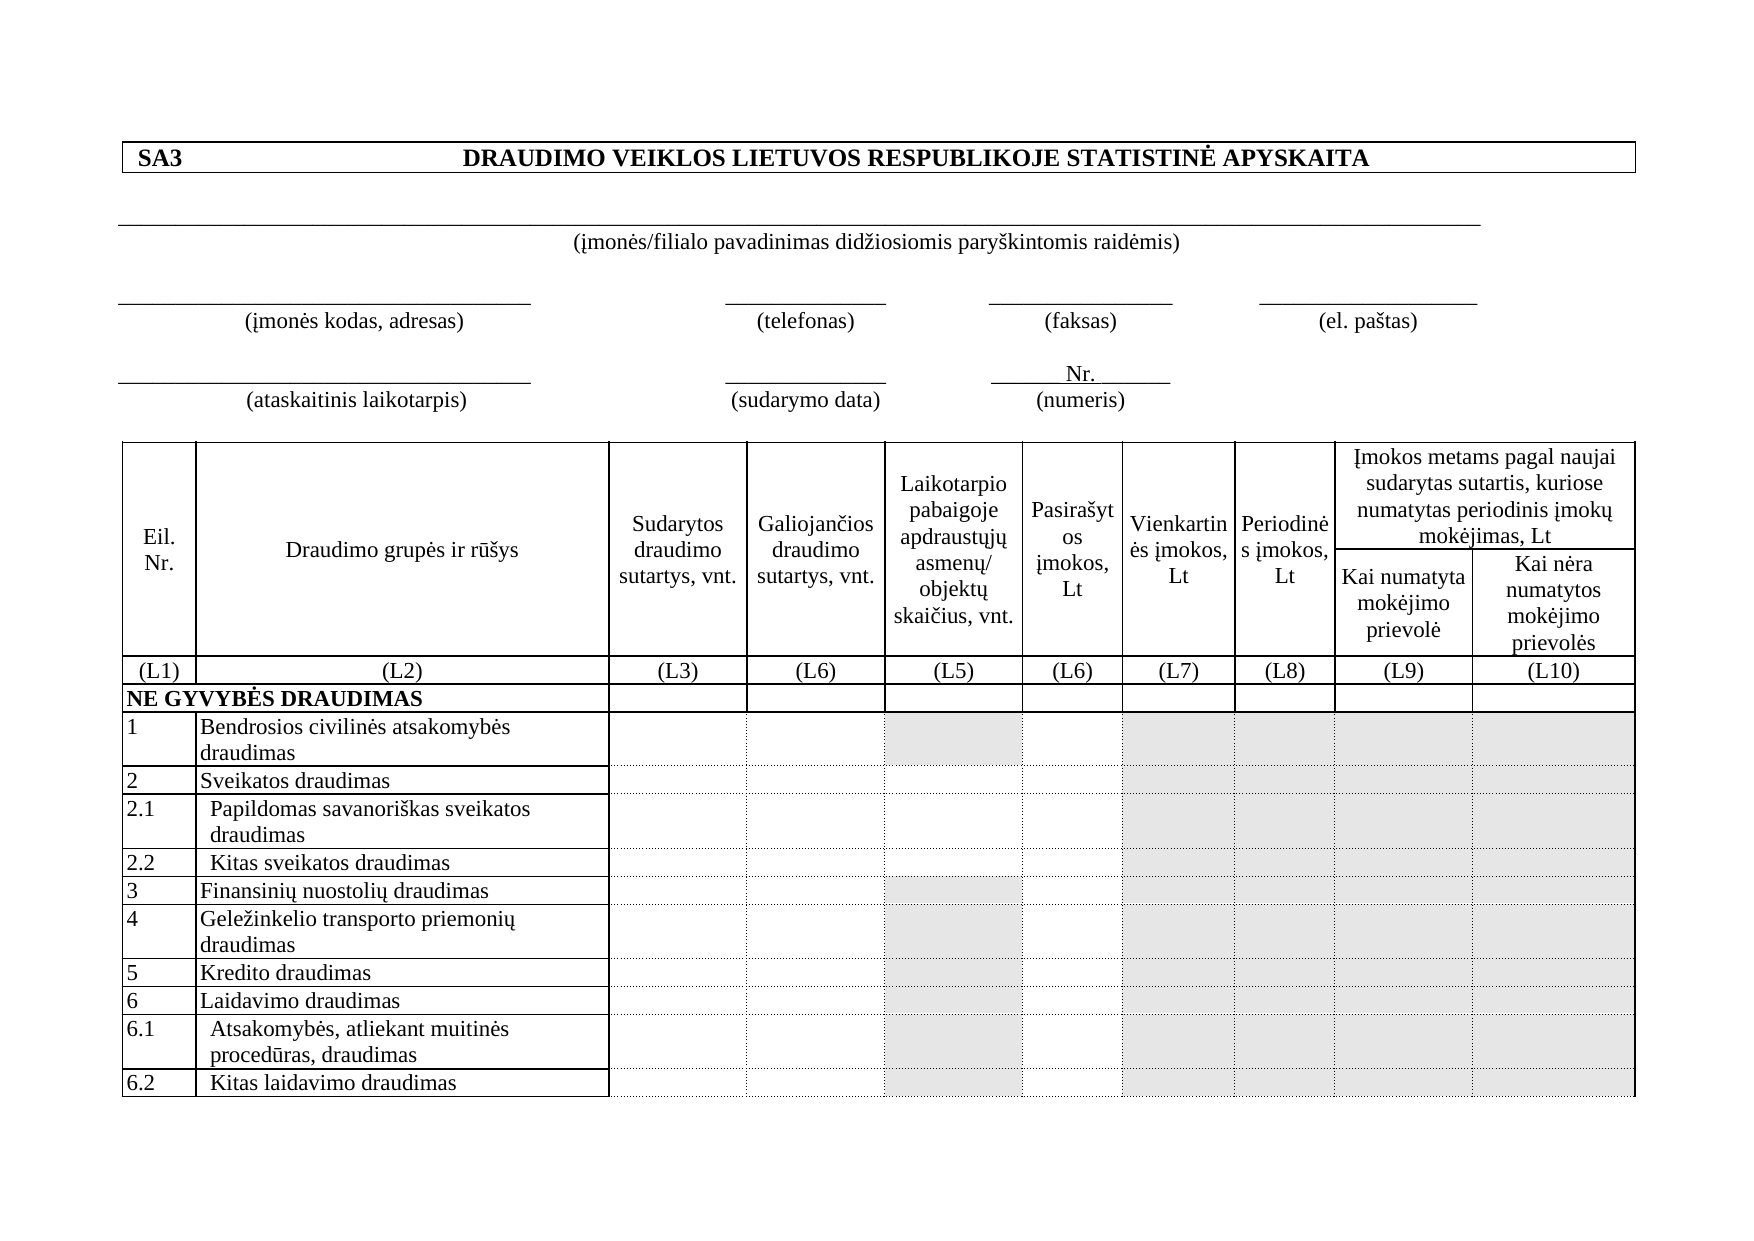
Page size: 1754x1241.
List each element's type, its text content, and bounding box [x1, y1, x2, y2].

table_cell [1335, 958, 1472, 986]
table_cell [1122, 793, 1235, 848]
table_cell 6.1 [123, 1015, 195, 1068]
table_cell (L10) [1473, 657, 1634, 683]
table_cell [1122, 904, 1235, 958]
table_cell [885, 765, 1022, 793]
table_cell [1472, 876, 1634, 903]
table_cell [1023, 685, 1122, 711]
table_cell [1335, 1068, 1472, 1096]
table_cell [610, 685, 746, 711]
table_header Vienkartinės įmokos, Lt [1123, 443, 1234, 655]
table_cell Bendrosios civilinės atsakomybės draudimas [197, 713, 608, 765]
table_cell [885, 904, 1022, 958]
table_cell (L5) [886, 657, 1022, 683]
table_header Draudimo grupės ir rūšys [197, 443, 608, 655]
table_cell [1122, 713, 1235, 765]
table_cell [885, 876, 1022, 903]
text _ [118, 202, 1635, 228]
table_header Sudarytos draudimo sutartys, vnt. [610, 443, 746, 655]
table_cell [747, 958, 885, 986]
table_cell (L3) [610, 657, 746, 683]
table_cell [1122, 1014, 1235, 1068]
table_cell (L8) [1236, 657, 1334, 683]
table_cell 5 [123, 959, 195, 986]
table_cell [1472, 713, 1634, 765]
table_cell [1022, 986, 1122, 1013]
table_cell [1335, 986, 1472, 1013]
table_cell [610, 904, 747, 958]
table_cell [747, 876, 885, 903]
table_cell (L6) [1023, 657, 1122, 683]
table_cell [1022, 876, 1122, 903]
table_cell Finansinių nuostolių draudimas [197, 877, 608, 903]
table_cell [885, 713, 1022, 765]
table_header Eil. Nr. [123, 443, 195, 655]
table_cell [1235, 765, 1335, 793]
table_cell [1022, 1068, 1122, 1096]
table_cell [1235, 848, 1335, 876]
table_cell Kai nėra numatytos mokėjimo prievolės [1473, 550, 1634, 655]
table_cell [610, 958, 747, 986]
table_cell [885, 958, 1022, 986]
table_cell [1022, 904, 1122, 958]
table_header Galiojančios draudimo sutartys, vnt. [748, 443, 884, 655]
table_cell Kitas laidavimo draudimas [197, 1070, 608, 1096]
table_cell [1022, 958, 1122, 986]
table_header Įmokos metams pagal naujai sudarytas sutartis, kuriose numatytas periodinis įmokų mokėjimas, Lt [1336, 443, 1634, 548]
table_cell [1335, 765, 1472, 793]
table_cell [1335, 1014, 1472, 1068]
table_cell [885, 1068, 1022, 1096]
table_cell [610, 848, 747, 876]
table_cell [1336, 685, 1472, 711]
table_cell [1122, 765, 1235, 793]
table_cell (L2) [197, 657, 608, 683]
table_cell [610, 765, 747, 793]
table_cell 2 [123, 767, 195, 793]
table_header SA3 [193, 143, 197, 171]
table_cell (L1) [123, 657, 195, 683]
table_cell [1236, 685, 1334, 711]
text ____________________________________ ______________ ______ Nr. ______ [118, 360, 1635, 386]
table_cell [610, 1014, 747, 1068]
table_cell [886, 685, 1022, 711]
table_cell 6 [123, 987, 195, 1013]
table_header Laikotarpio pabaigoje apdraustųjų asmenų/ objektų skaičius, vnt. [886, 443, 1022, 655]
table_cell [610, 713, 747, 765]
table_cell [1235, 958, 1335, 986]
table_cell Kredito draudimas [197, 959, 608, 986]
table_cell [1472, 848, 1634, 876]
table_cell [1472, 986, 1634, 1013]
text (įmonės/filialo pavadinimas didžiosiomis paryškintomis raidėmis) [118, 228, 1635, 254]
table_cell [1123, 685, 1234, 711]
table_cell [1235, 713, 1335, 765]
table_cell (L7) [1123, 657, 1234, 683]
table_cell [1472, 1014, 1634, 1068]
table_cell [747, 1068, 885, 1096]
table_cell 4 [123, 905, 195, 958]
table_cell [1335, 713, 1472, 765]
table_cell [1473, 685, 1634, 711]
table_cell 2.1 [123, 795, 195, 848]
table_cell [747, 793, 885, 848]
table_cell [610, 1068, 747, 1096]
table_header Periodinės įmokos, Lt [1236, 443, 1334, 655]
table_cell [747, 713, 885, 765]
table_cell Papildomas savanoriškas sveikatos draudimas [197, 795, 608, 848]
table_cell 3 [123, 877, 195, 903]
table_cell [1472, 765, 1634, 793]
table_cell [1122, 986, 1235, 1013]
table_cell [1122, 876, 1235, 903]
table_cell [1235, 904, 1335, 958]
table_cell [610, 793, 747, 848]
table_cell (L6) [748, 657, 884, 683]
table_cell Sveikatos draudimas [197, 767, 608, 793]
table_cell [1235, 986, 1335, 1013]
table_cell [1335, 904, 1472, 958]
table_cell [885, 848, 1022, 876]
table_cell [1472, 958, 1634, 986]
table_cell Geležinkelio transporto priemonių draudimas [197, 905, 608, 958]
table_cell 1 [123, 713, 195, 765]
table_cell [1335, 793, 1472, 848]
table_cell 2.2 [123, 849, 195, 876]
table_cell [610, 876, 747, 903]
table_header Pasirašytos įmokos, Lt [1023, 443, 1122, 655]
table_cell [747, 986, 885, 1013]
table_cell [1022, 713, 1122, 765]
table_cell [1022, 793, 1122, 848]
table_cell [1472, 793, 1634, 848]
table_cell 6.2 [123, 1070, 195, 1096]
table_cell [885, 986, 1022, 1013]
table_cell [747, 904, 885, 958]
table_cell [885, 793, 1022, 848]
table_cell [1235, 1014, 1335, 1068]
table_cell [1472, 1068, 1634, 1096]
table_cell [1472, 904, 1634, 958]
table_cell [1235, 876, 1335, 903]
table_cell [1122, 958, 1235, 986]
table_cell [610, 986, 747, 1013]
table_cell NE GYVYBĖS DRAUDIMAS [123, 685, 608, 711]
table_cell Kitas sveikatos draudimas [197, 849, 608, 876]
table_cell [1235, 1068, 1335, 1096]
text ____________________________________ ______________ ________________ ___________________ [118, 281, 1635, 307]
table_cell [885, 1014, 1022, 1068]
table_cell [1335, 876, 1472, 903]
table_cell [748, 685, 884, 711]
table_cell Atsakomybės, atliekant muitinės procedūras, draudimas [197, 1015, 608, 1068]
table_cell [747, 765, 885, 793]
table_cell [1122, 1068, 1235, 1096]
table_cell [1122, 848, 1235, 876]
table_cell [1022, 765, 1122, 793]
table_cell [1335, 848, 1472, 876]
table_cell (L9) [1336, 657, 1472, 683]
table_cell Laidavimo draudimas [197, 987, 608, 1013]
table_cell [1235, 793, 1335, 848]
table_cell [1022, 1014, 1122, 1068]
text (ataskaitinis laikotarpis) (sudarymo data) (numeris) [246, 386, 1635, 413]
text (įmonės kodas, adresas) (telefonas) (faksas) (el. paštas) [244, 307, 1635, 333]
table_cell Kai numatyta mokėjimo prievolė [1336, 550, 1472, 655]
table_cell [1022, 848, 1122, 876]
table_cell [747, 848, 885, 876]
table_cell [747, 1014, 885, 1068]
